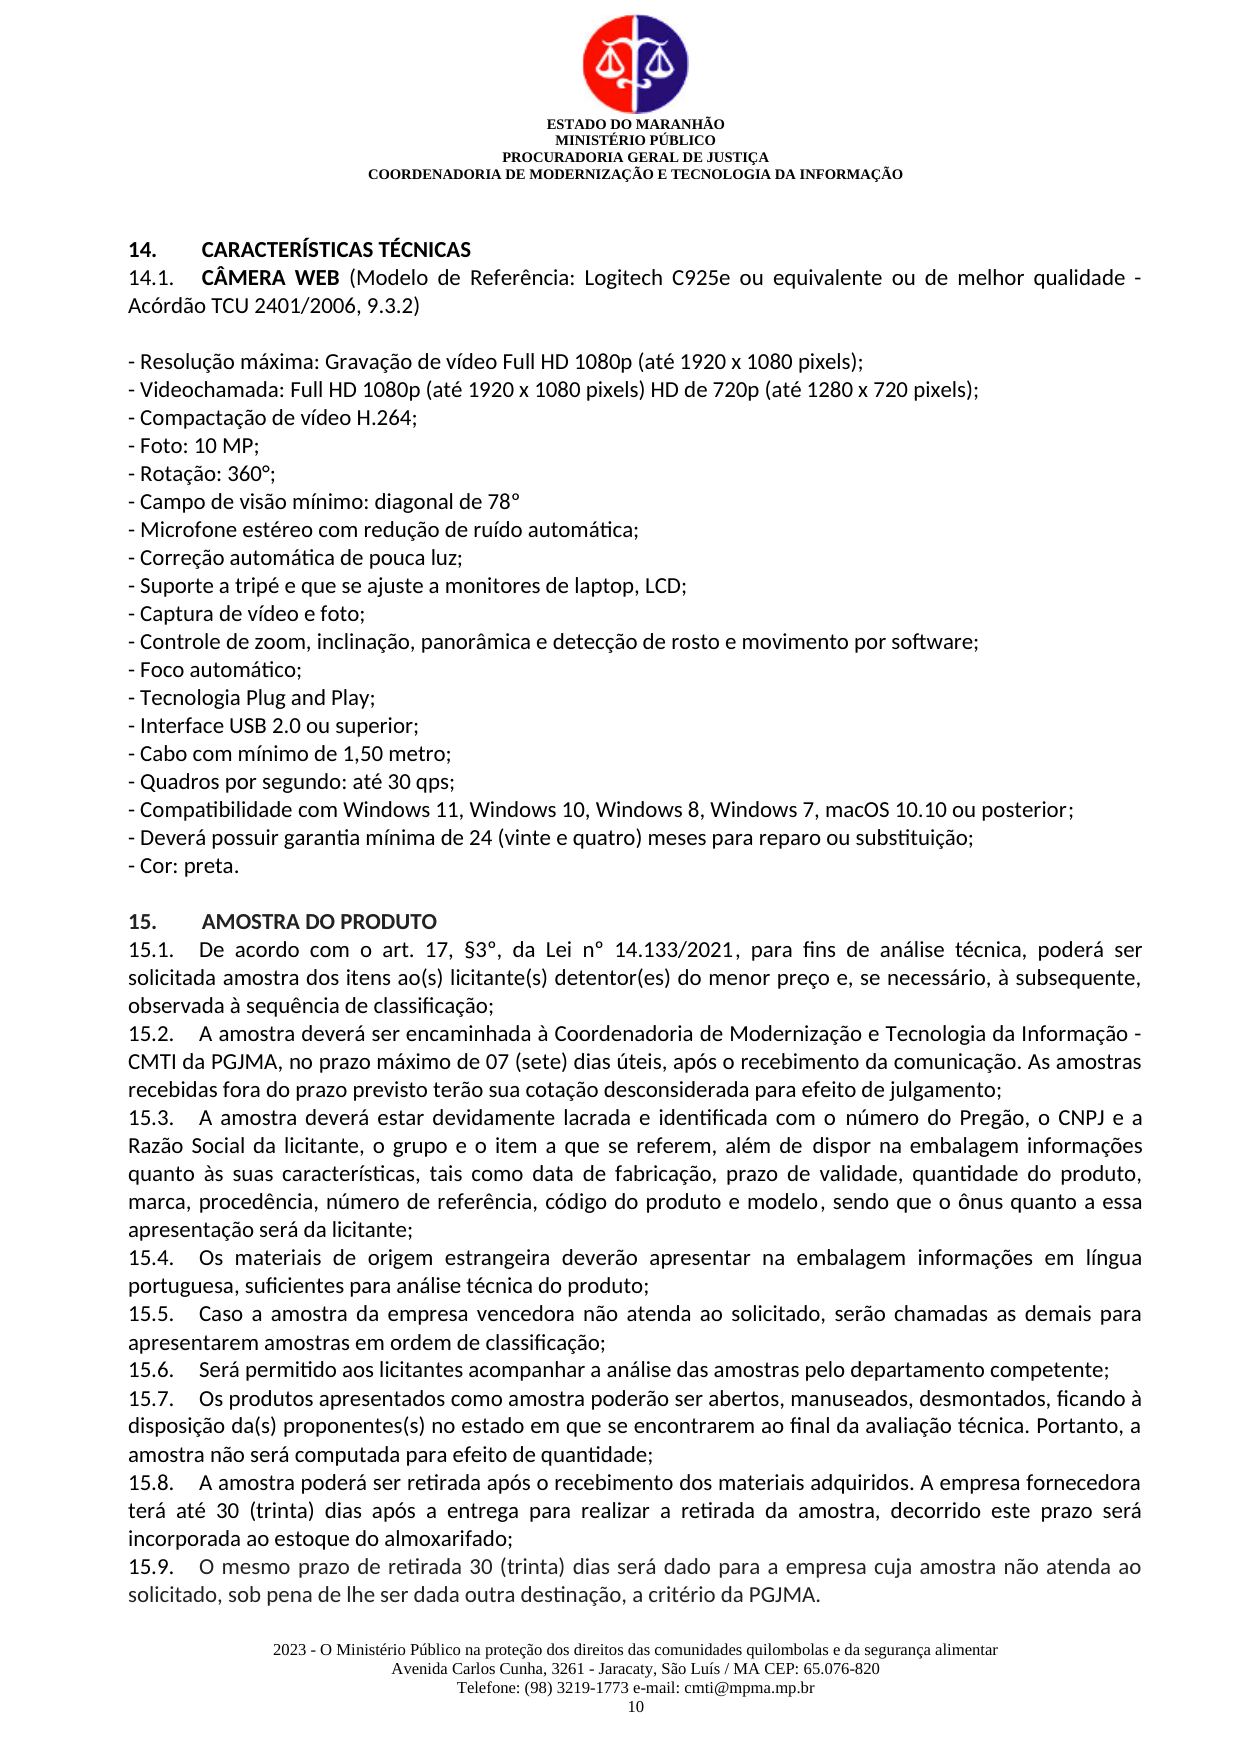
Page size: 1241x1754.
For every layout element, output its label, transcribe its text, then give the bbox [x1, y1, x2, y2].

list AMOSTRA DO PRODUTO [128, 907, 1143, 935]
list - Rotação: 360°; [128, 459, 1143, 487]
list - Deverá possuir garantia mínima de 24 (vinte e quatro) meses para reparo ou substituição; [128, 823, 1143, 851]
list Os produtos apresentados como amostra poderão ser abertos, manuseados, desmontados, ficando à disposição da(s) proponentes(s) no estado em que se encontrarem ao final da avaliação técnica. Portanto, a amostra não será computada para efeito de quantidade; [128, 1384, 1143, 1468]
list - Campo de visão mínimo: diagonal de 78º [128, 487, 1143, 515]
list - Suporte a tripé e que se ajuste a monitores de laptop, LCD; [128, 571, 1143, 599]
list - Foto: 10 MP; [128, 431, 1143, 459]
list O mesmo prazo de retirada 30 (trinta) dias será dado para a empresa cuja amostra não atenda ao solicitado, sob pena de lhe ser dada outra destinação, a critério da PGJMA. [128, 1552, 1143, 1608]
list - Tecnologia Plug and Play; [128, 683, 1143, 711]
list A amostra deverá estar devidamente lacrada e identificada com o número do Pregão, o CNPJ e a Razão Social da licitante, o grupo e o item a que se referem, além de dispor na embalagem informações quanto às suas características, tais como data de fabricação, prazo de validade, quantidade do produto, marca, procedência, número de referência, código do produto e modelo, sendo que o ônus quanto a essa apresentação será da licitante; [128, 1103, 1143, 1243]
list Será permitido aos licitantes acompanhar a análise das amostras pelo departamento competente; [128, 1356, 1143, 1384]
picture [582, 14, 689, 114]
list CÂMERA WEB (Modelo de Referência: Logitech C925e ou equivalente ou de melhor qualidade - Acórdão TCU 2401/2006, 9.3.2) [128, 263, 1143, 319]
list - Interface USB 2.0 ou superior; [128, 711, 1143, 739]
list A amostra poderá ser retirada após o recebimento dos materiais adquiridos. A empresa fornecedora terá até 30 (trinta) dias após a entrega para realizar a retirada da amostra, decorrido este prazo será incorporada ao estoque do almoxarifado; [128, 1468, 1143, 1552]
list - Videochamada: Full HD 1080p (até 1920 x 1080 pixels) HD de 720p (até 1280 x 720 pixels); [128, 375, 1143, 403]
list Os materiais de origem estrangeira deverão apresentar na embalagem informações em língua portuguesa, suficientes para análise técnica do produto; [128, 1243, 1143, 1299]
list - Compatibilidade com Windows 11, Windows 10, Windows 8, Windows 7, macOS 10.10 ou posterior; [128, 795, 1143, 823]
list Caso a amostra da empresa vencedora não atenda ao solicitado, serão chamadas as demais para apresentarem amostras em ordem de classificação; [128, 1299, 1143, 1356]
list - Resolução máxima: Gravação de vídeo Full HD 1080p (até 1920 x 1080 pixels); [128, 347, 1143, 375]
list CARACTERÍSTICAS TÉCNICAS [128, 235, 1143, 263]
list De acordo com o art. 17, §3º, da Lei nº 14.133/2021, para fins de análise técnica, poderá ser solicitada amostra dos itens ao(s) licitante(s) detentor(es) do menor preço e, se necessário, à subsequente, observada à sequência de classificação; [128, 935, 1143, 1019]
list - Foco automático; [128, 655, 1143, 683]
list - Cabo com mínimo de 1,50 metro; [128, 739, 1143, 767]
list A amostra deverá ser encaminhada à Coordenadoria de Modernização e Tecnologia da Informação - CMTI da PGJMA, no prazo máximo de 07 (sete) dias úteis, após o recebimento da comunicação. As amostras recebidas fora do prazo previsto terão sua cotação desconsiderada para efeito de julgamento; [128, 1019, 1143, 1103]
list - Quadros por segundo: até 30 qps; [128, 767, 1143, 795]
list - Cor: preta. [128, 851, 1143, 879]
list - Controle de zoom, inclinação, panorâmica e detecção de rosto e movimento por software; [128, 627, 1143, 655]
list - Microfone estéreo com redução de ruído automática; [128, 515, 1143, 543]
list - Compactação de vídeo H.264; [128, 403, 1143, 431]
list - Captura de vídeo e foto; [128, 599, 1143, 627]
list - Correção automática de pouca luz; [128, 543, 1143, 571]
